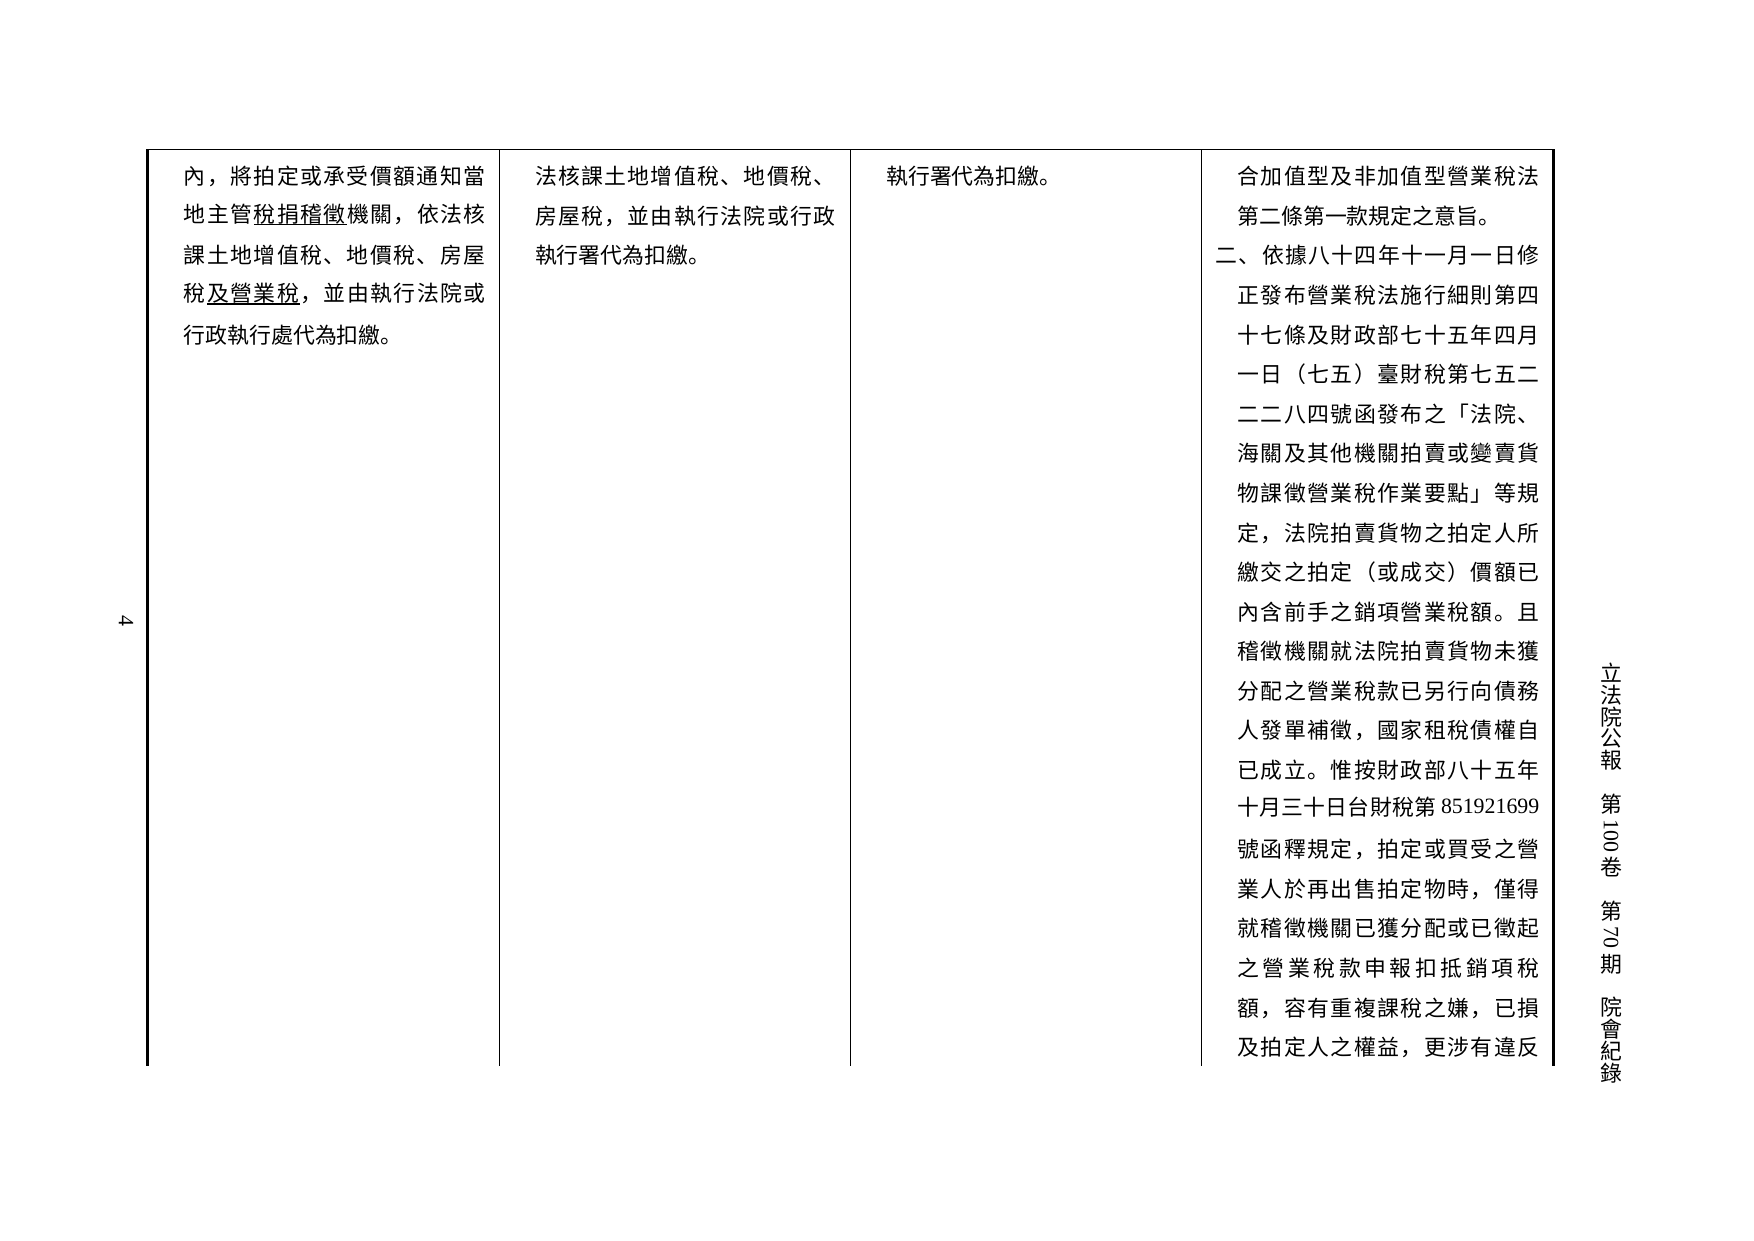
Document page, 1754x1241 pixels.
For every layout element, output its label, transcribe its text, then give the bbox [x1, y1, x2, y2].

table_cell 內，將拍定或承受價額通知當地主管稅捐稽徵機關，依法核課土地增值稅、地價稅、房屋稅及營業稅，並由執行法院或行政執行處代為扣繳。 [149, 150, 499, 1066]
table_cell 合加值型及非加值型營業稅法第二條第一款規定之意旨。 二、依據八十四年十一月一日修正發布營業稅法施行細則第四十七條及財政部七十五年四月一日（七五）臺財稅第七五二二二八四號函發布之「法院、海關及其他機關拍賣或變賣貨物課徵營業稅作業要點」等規定，法院拍賣貨物之拍定人所繳交之拍定（或成交）價額已內含前手之銷項營業稅額。且稽徵機關就法院拍賣貨物未獲分配之營業稅款已另行向債務人發單補徵，國家租稅債權自已成立。惟按財政部八十五年十月三十日台財稅第851921699號函釋規定，拍定或買受之營業人於再出售拍定物時，僅得就稽徵機關已獲分配或已徵起之營業稅款申報扣抵銷項稅額，容有重複課稅之嫌，已損及拍定人之權益，更涉有違反 [1202, 150, 1552, 1066]
table_cell 法核課土地增值稅、地價稅、房屋稅，並由執行法院或行政執行署代為扣繳。 [500, 150, 850, 1066]
table_cell 執行署代為扣繳。 [851, 150, 1201, 1066]
